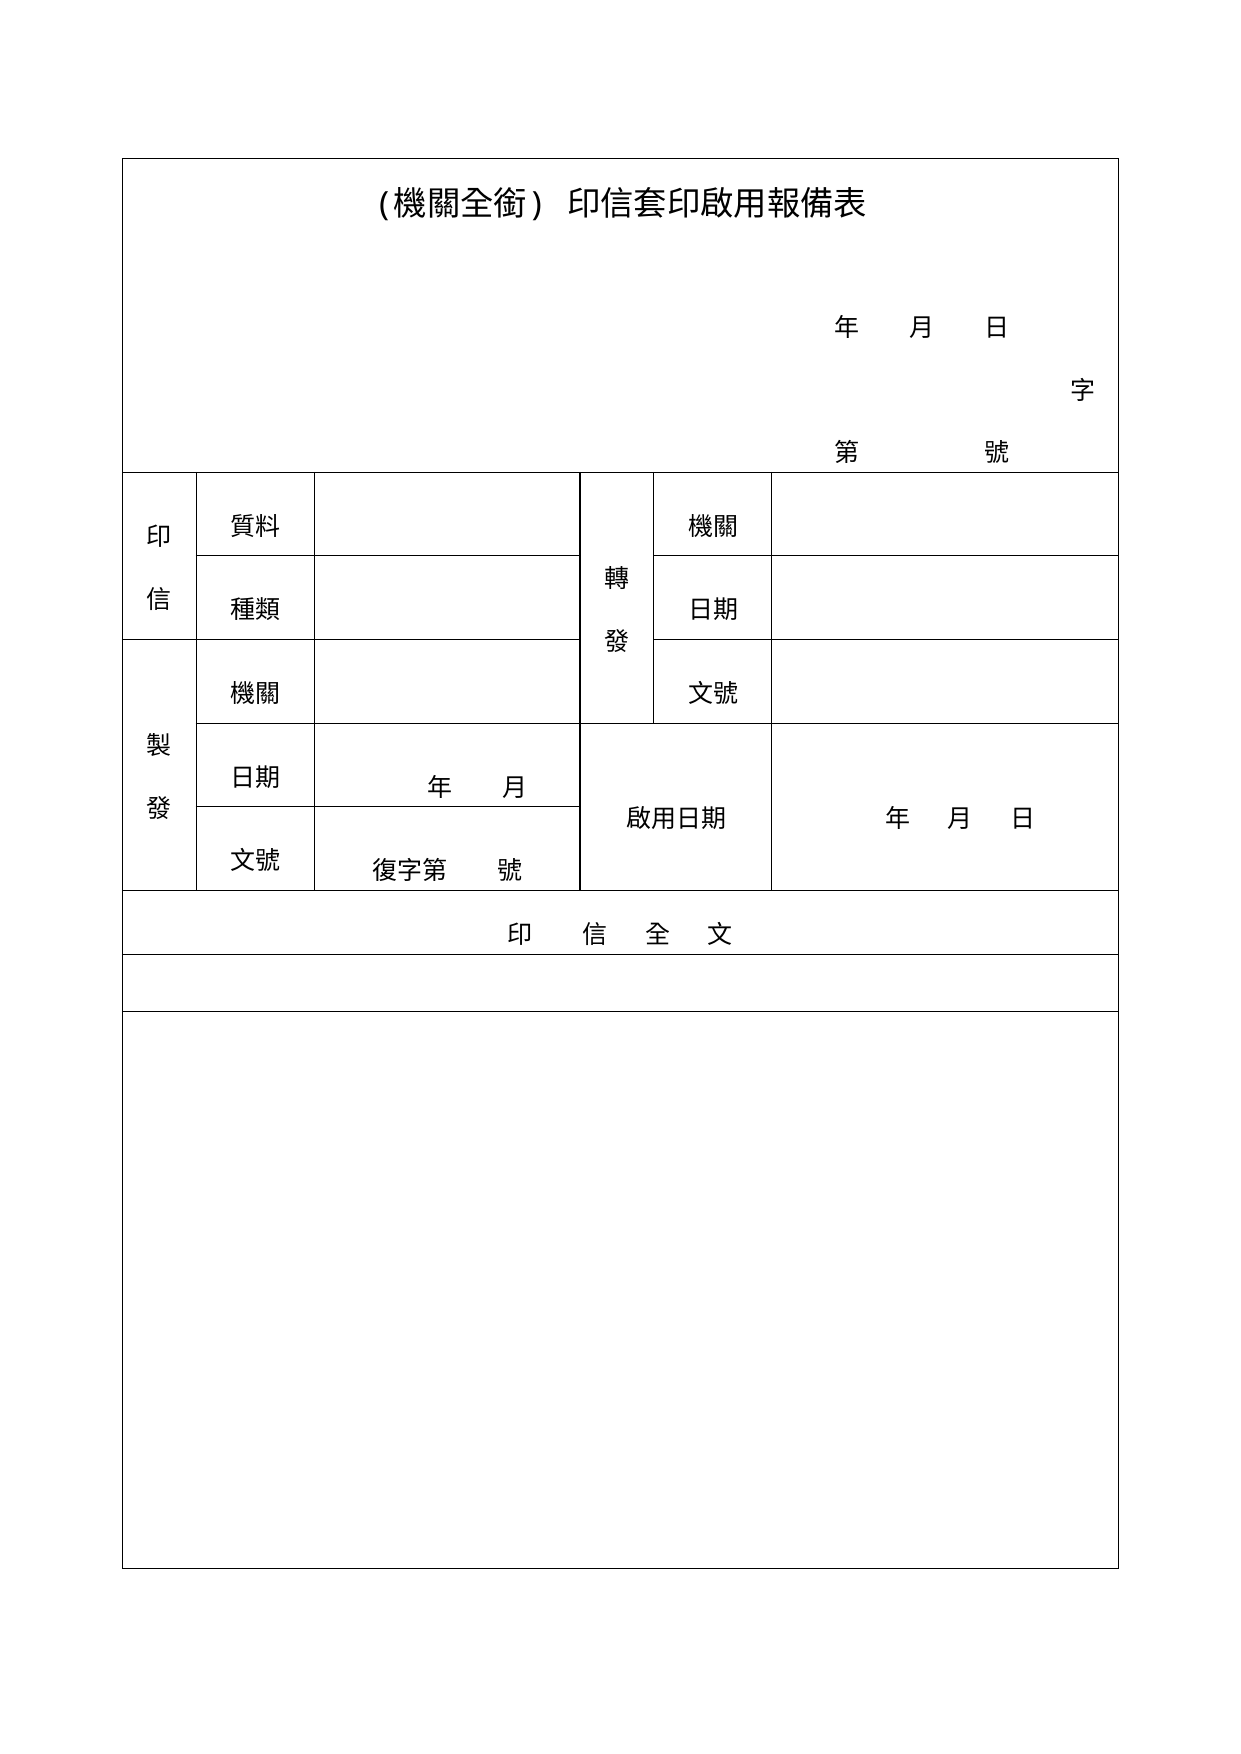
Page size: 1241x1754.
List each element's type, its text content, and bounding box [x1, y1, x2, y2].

table_cell 年 月 日 [772, 724, 1118, 889]
table_cell 種類 [197, 556, 314, 639]
table_cell [315, 473, 579, 555]
table_cell [772, 556, 1118, 639]
table_cell 日期 [197, 724, 314, 806]
table_header (機關全銜) 印信套印啟用報備表 年 月 日 字第 號 [123, 159, 1118, 472]
table_cell 機關 [654, 473, 771, 555]
table_cell 製 發 [123, 640, 196, 889]
table_cell 文號 [654, 640, 771, 722]
table_cell 日期 [654, 556, 771, 639]
table_cell [772, 640, 1118, 722]
table_cell 質料 [197, 473, 314, 555]
table_cell [123, 955, 1118, 1011]
table_cell 轉 發 [581, 473, 653, 722]
table_cell [772, 473, 1118, 555]
table_cell 印 信 [123, 473, 196, 639]
table_cell [315, 640, 579, 722]
table_cell 啟用日期 [581, 724, 771, 889]
table_cell 印 信 全 文 [123, 891, 1118, 953]
table_cell 復字第 號 [315, 807, 579, 889]
table_cell 機關 [197, 640, 314, 722]
table_cell [123, 1012, 1118, 1568]
table_cell 文號 [197, 807, 314, 889]
table_cell 年 月 [315, 724, 579, 806]
table_cell [315, 556, 579, 639]
